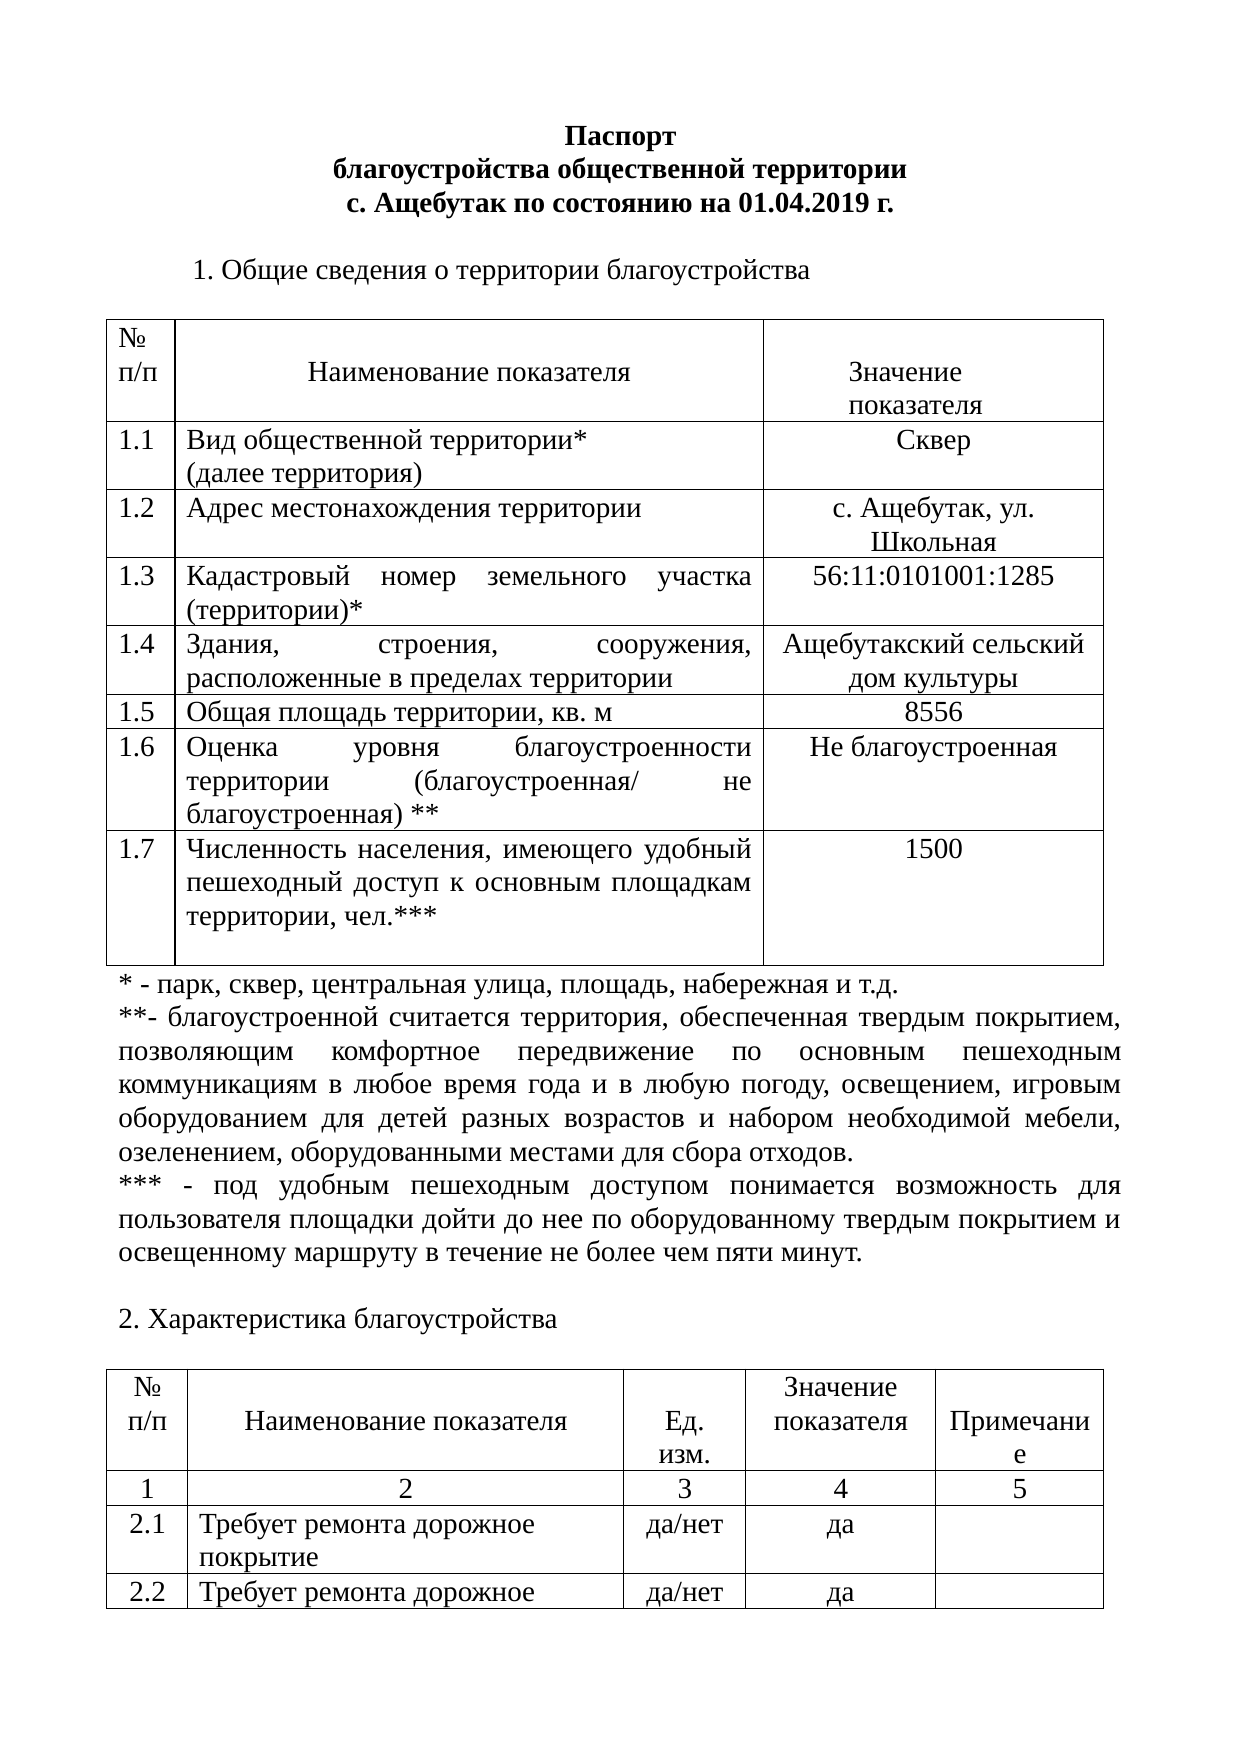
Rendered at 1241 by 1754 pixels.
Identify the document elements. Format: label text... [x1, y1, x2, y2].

table_cell 1.2 [107, 490, 174, 557]
table_cell 4 [746, 1471, 935, 1505]
table_cell Требует ремонта дорожное покрытие [188, 1506, 623, 1573]
table_cell с. Ащебутак, ул. Школьная [764, 490, 1103, 557]
table_cell Требует ремонта дорожное [188, 1574, 623, 1607]
text благоустройства общественной территории [118, 152, 1122, 185]
table_cell Здания, строения, сооружения, расположенные в пределах территории [176, 626, 763, 693]
text 1. Общие сведения о территории благоустройства [118, 252, 1122, 286]
table_cell [936, 1506, 1103, 1573]
table_cell Не благоустроенная [764, 729, 1103, 830]
table_cell 1.6 [107, 729, 174, 830]
table_cell Оценка уровня благоустроенности территории (благоустроенная/ не благоустроенная) ** [176, 729, 763, 830]
table_cell Ащебутакский сельский дом культуры [764, 626, 1103, 693]
table_header № п/п [107, 1370, 187, 1470]
table_cell 56:11:0101001:1285 [764, 558, 1103, 625]
table_cell 2.1 [107, 1506, 187, 1573]
table_cell 2 [188, 1471, 623, 1505]
table_header Примечание [936, 1370, 1103, 1470]
table_header № п/п [107, 320, 174, 421]
table_cell Кадастровый номер земельного участка (территории)* [176, 558, 763, 625]
text * - парк, сквер, центральная улица, площадь, набережная и т.д. [118, 966, 1122, 999]
text **- благоустроенной считается территория, обеспеченная твердым покрытием, позволяющим комфортное передвижение по основным пешеходным коммуникациям в любое время года и в любую погоду, освещением, игровым оборудованием для детей разных возрастов и набором необходимой мебели, озеленением, оборудованными местами для сбора отходов. [118, 999, 1122, 1167]
table_cell Вид общественной территории* (далее территория) [176, 422, 763, 489]
table_cell да/нет [624, 1574, 745, 1607]
table_cell Численность населения, имеющего удобный пешеходный доступ к основным площадкам территории, чел.*** [176, 831, 763, 965]
table_cell да/нет [624, 1506, 745, 1573]
table_header Наименование показателя [176, 320, 763, 421]
table_cell да [746, 1506, 935, 1573]
table_cell 1 [107, 1471, 187, 1505]
table_cell Адрес местонахождения территории [176, 490, 763, 557]
text Паспорт [118, 118, 1122, 152]
table_cell 1500 [764, 831, 1103, 965]
table_cell Сквер [764, 422, 1103, 489]
table_cell 8556 [764, 695, 1103, 728]
table_header Наименование показателя [188, 1370, 623, 1470]
table_cell 3 [624, 1471, 745, 1505]
text 2. Характеристика благоустройства [118, 1301, 1122, 1335]
table_cell 1.4 [107, 626, 174, 693]
table_cell 1.3 [107, 558, 174, 625]
table_cell да [746, 1574, 935, 1607]
table_header Ед. изм. [624, 1370, 745, 1470]
table_cell 1.1 [107, 422, 174, 489]
table_cell 2.2 [107, 1574, 187, 1607]
table_cell 1.5 [107, 695, 174, 728]
table_cell [936, 1574, 1103, 1607]
table_cell 5 [936, 1471, 1103, 1505]
table_header Значение показателя [764, 320, 1103, 421]
text *** - под удобным пешеходным доступом понимается возможность для пользователя площадки дойти до нее по оборудованному твердым покрытием и освещенному маршруту в течение не более чем пяти минут. [118, 1167, 1122, 1268]
text с. Ащебутак по состоянию на 01.04.2019 г. [118, 185, 1122, 219]
table_cell 1.7 [107, 831, 174, 965]
table_cell Общая площадь территории, кв. м [176, 695, 763, 728]
table_header Значение показателя [746, 1370, 935, 1470]
